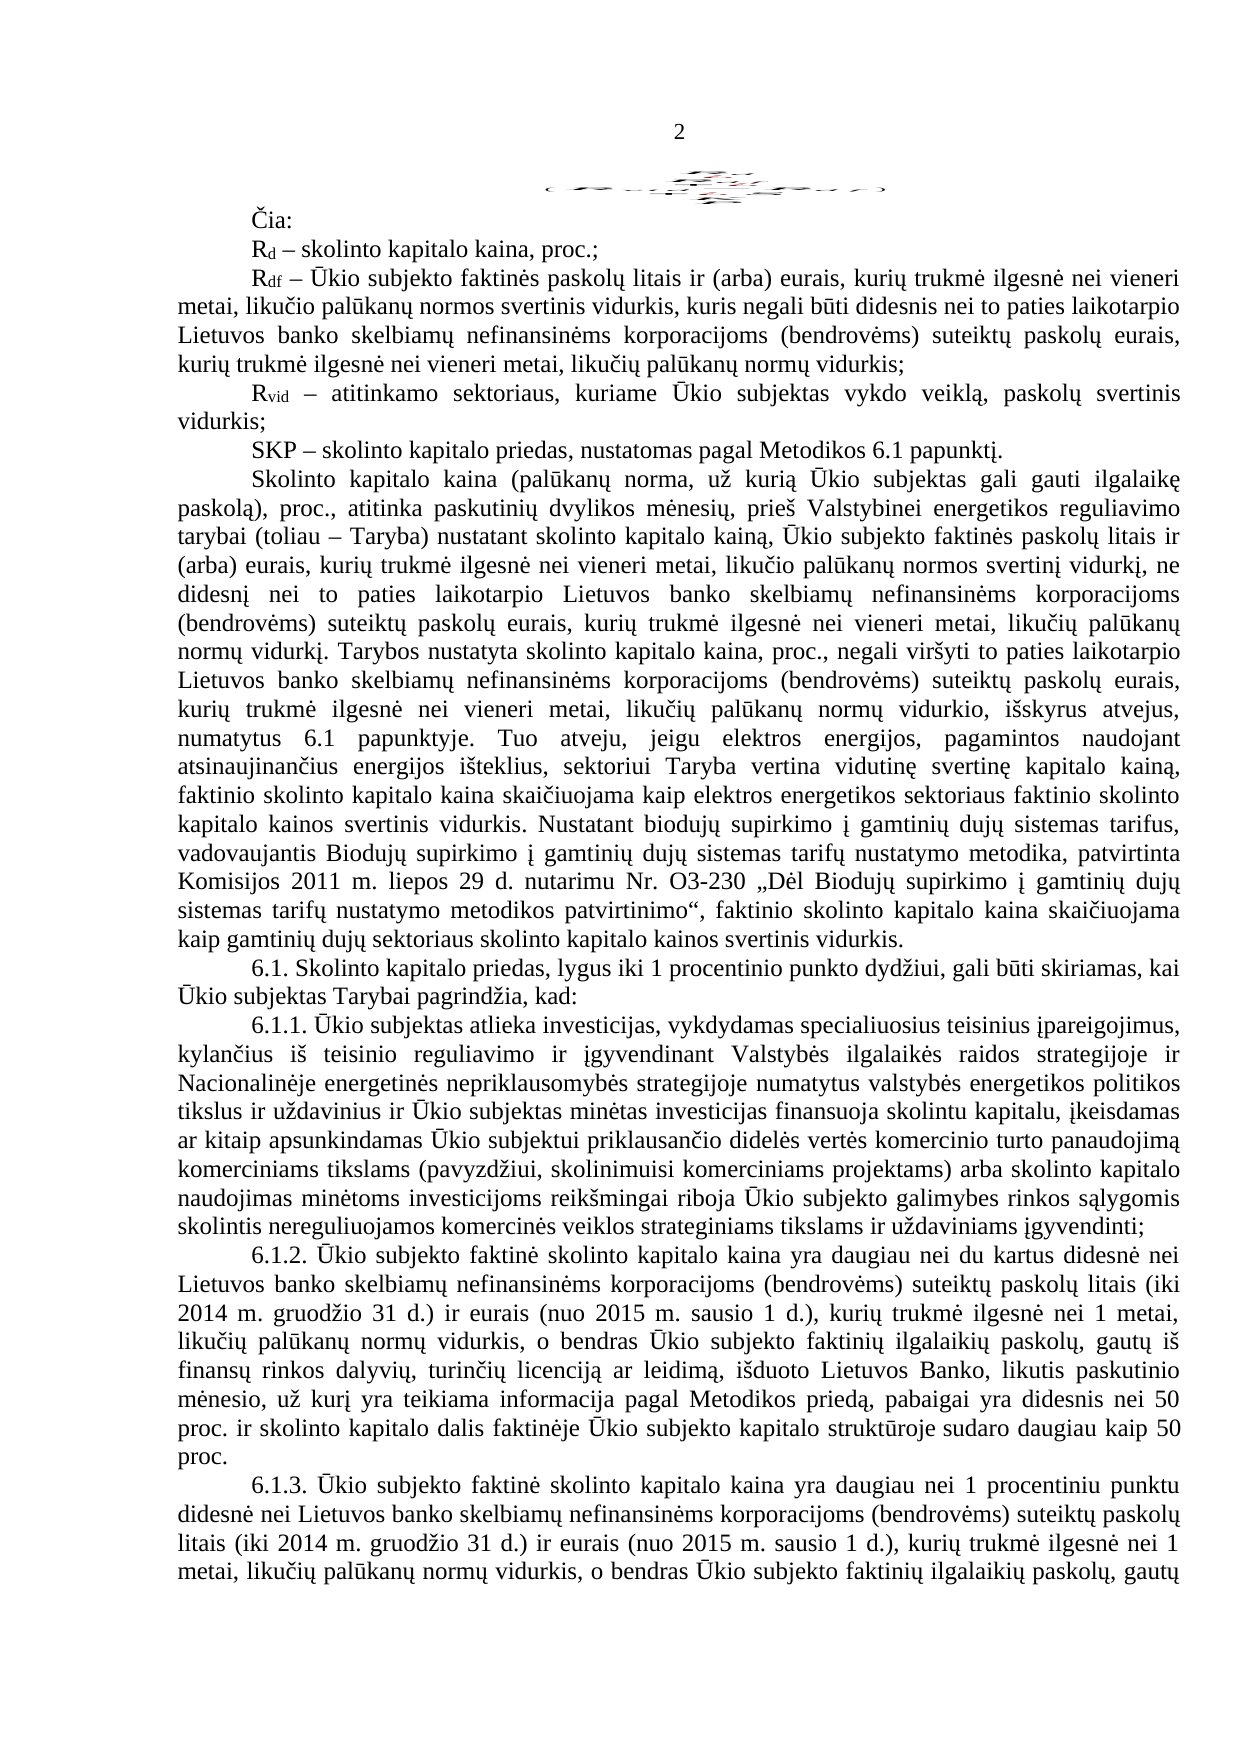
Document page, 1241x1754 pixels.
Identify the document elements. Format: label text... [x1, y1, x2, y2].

text SKP – skolinto kapitalo priedas, nustatomas pagal Metodikos 6.1 papunktį. [177, 435, 1181, 464]
text Rd – skolinto kapitalo kaina, proc.; [177, 234, 1181, 263]
text 6.1.3. Ūkio subjekto faktinė skolinto kapitalo kaina yra daugiau nei 1 procentiniu punktu didesnė nei Lietuvos banko skelbiamų nefinansinėms korporacijoms (bendrovėms) suteiktų paskolų litais (iki 2014 m. gruodžio 31 d.) ir eurais (nuo 2015 m. sausio 1 d.), kurių trukmė ilgesnė nei 1 metai, likučių palūkanų normų vidurkis, o bendras Ūkio subjekto faktinių ilgalaikių paskolų, gautų [177, 1470, 1181, 1585]
text 6.1. Skolinto kapitalo priedas, lygus iki 1 procentinio punkto dydžiui, gali būti skiriamas, kai Ūkio subjektas Tarybai pagrindžia, kad: [177, 953, 1181, 1010]
text Čia: [177, 205, 1181, 234]
text Rvid – atitinkamo sektoriaus, kuriame Ūkio subjektas vykdo veiklą, paskolų svertinis vidurkis; [177, 378, 1181, 435]
text 6.1.1. Ūkio subjektas atlieka investicijas, vykdydamas specialiuosius teisinius įpareigojimus, kylančius iš teisinio reguliavimo ir įgyvendinant Valstybės ilgalaikės raidos strategijoje ir Nacionalinėje energetinės nepriklausomybės strategijoje numatytus valstybės energetikos politikos tikslus ir uždavinius ir Ūkio subjektas minėtas investicijas finansuoja skolintu kapitalu, įkeisdamas ar kitaip apsunkindamas Ūkio subjektui priklausančio didelės vertės komercinio turto panaudojimą komerciniams tikslams (pavyzdžiui, skolinimuisi komerciniams projektams) arba skolinto kapitalo naudojimas minėtoms investicijoms reikšmingai riboja Ūkio subjekto galimybes rinkos sąlygomis skolintis nereguliuojamos komercinės veiklos strateginiams tikslams ir uždaviniams įgyvendinti; [177, 1010, 1181, 1240]
text Skolinto kapitalo kaina (palūkanų norma, už kurią Ūkio subjektas gali gauti ilgalaikę paskolą), proc., atitinka paskutinių dvylikos mėnesių, prieš Valstybinei energetikos reguliavimo tarybai (toliau – Taryba) nustatant skolinto kapitalo kainą, Ūkio subjekto faktinės paskolų litais ir (arba) eurais, kurių trukmė ilgesnė nei vieneri metai, likučio palūkanų normos svertinį vidurkį, ne didesnį nei to paties laikotarpio Lietuvos banko skelbiamų nefinansinėms korporacijoms (bendrovėms) suteiktų paskolų eurais, kurių trukmė ilgesnė nei vieneri metai, likučių palūkanų normų vidurkį. Tarybos nustatyta skolinto kapitalo kaina, proc., negali viršyti to paties laikotarpio Lietuvos banko skelbiamų nefinansinėms korporacijoms (bendrovėms) suteiktų paskolų eurais, kurių trukmė ilgesnė nei vieneri metai, likučių palūkanų normų vidurkio, išskyrus atvejus, numatytus 6.1 papunktyje. Tuo atveju, jeigu elektros energijos, pagamintos naudojant atsinaujinančius energijos išteklius, sektoriui Taryba vertina vidutinę svertinę kapitalo kainą, faktinio skolinto kapitalo kaina skaičiuojama kaip elektros energetikos sektoriaus faktinio skolinto kapitalo kainos svertinis vidurkis. Nustatant biodujų supirkimo į gamtinių dujų sistemas tarifus, vadovaujantis Biodujų supirkimo į gamtinių dujų sistemas tarifų nustatymo metodika, patvirtinta Komisijos 2011 m. liepos 29 d. nutarimu Nr. O3-230 „Dėl Biodujų supirkimo į gamtinių dujų sistemas tarifų nustatymo metodikos patvirtinimo“, faktinio skolinto kapitalo kaina skaičiuojama kaip gamtinių dujų sektoriaus skolinto kapitalo kainos svertinis vidurkis. [177, 464, 1181, 953]
text Rdf – Ūkio subjekto faktinės paskolų litais ir (arba) eurais, kurių trukmė ilgesnė nei vieneri metai, likučio palūkanų normos svertinis vidurkis, kuris negali būti didesnis nei to paties laikotarpio Lietuvos banko skelbiamų nefinansinėms korporacijoms (bendrovėms) suteiktų paskolų eurais, kurių trukmė ilgesnė nei vieneri metai, likučių palūkanų normų vidurkis; [177, 263, 1181, 378]
text 6.1.2. Ūkio subjekto faktinė skolinto kapitalo kaina yra daugiau nei du kartus didesnė nei Lietuvos banko skelbiamų nefinansinėms korporacijoms (bendrovėms) suteiktų paskolų litais (iki 2014 m. gruodžio 31 d.) ir eurais (nuo 2015 m. sausio 1 d.), kurių trukmė ilgesnė nei 1 metai, likučių palūkanų normų vidurkis, o bendras Ūkio subjekto faktinių ilgalaikių paskolų, gautų iš finansų rinkos dalyvių, turinčių licenciją ar leidimą, išduoto Lietuvos Banko, likutis paskutinio mėnesio, už kurį yra teikiama informacija pagal Metodikos priedą, pabaigai yra didesnis nei 50 proc. ir skolinto kapitalo dalis faktinėje Ūkio subjekto kapitalo struktūroje sudaro daugiau kaip 50 proc. [177, 1240, 1181, 1470]
